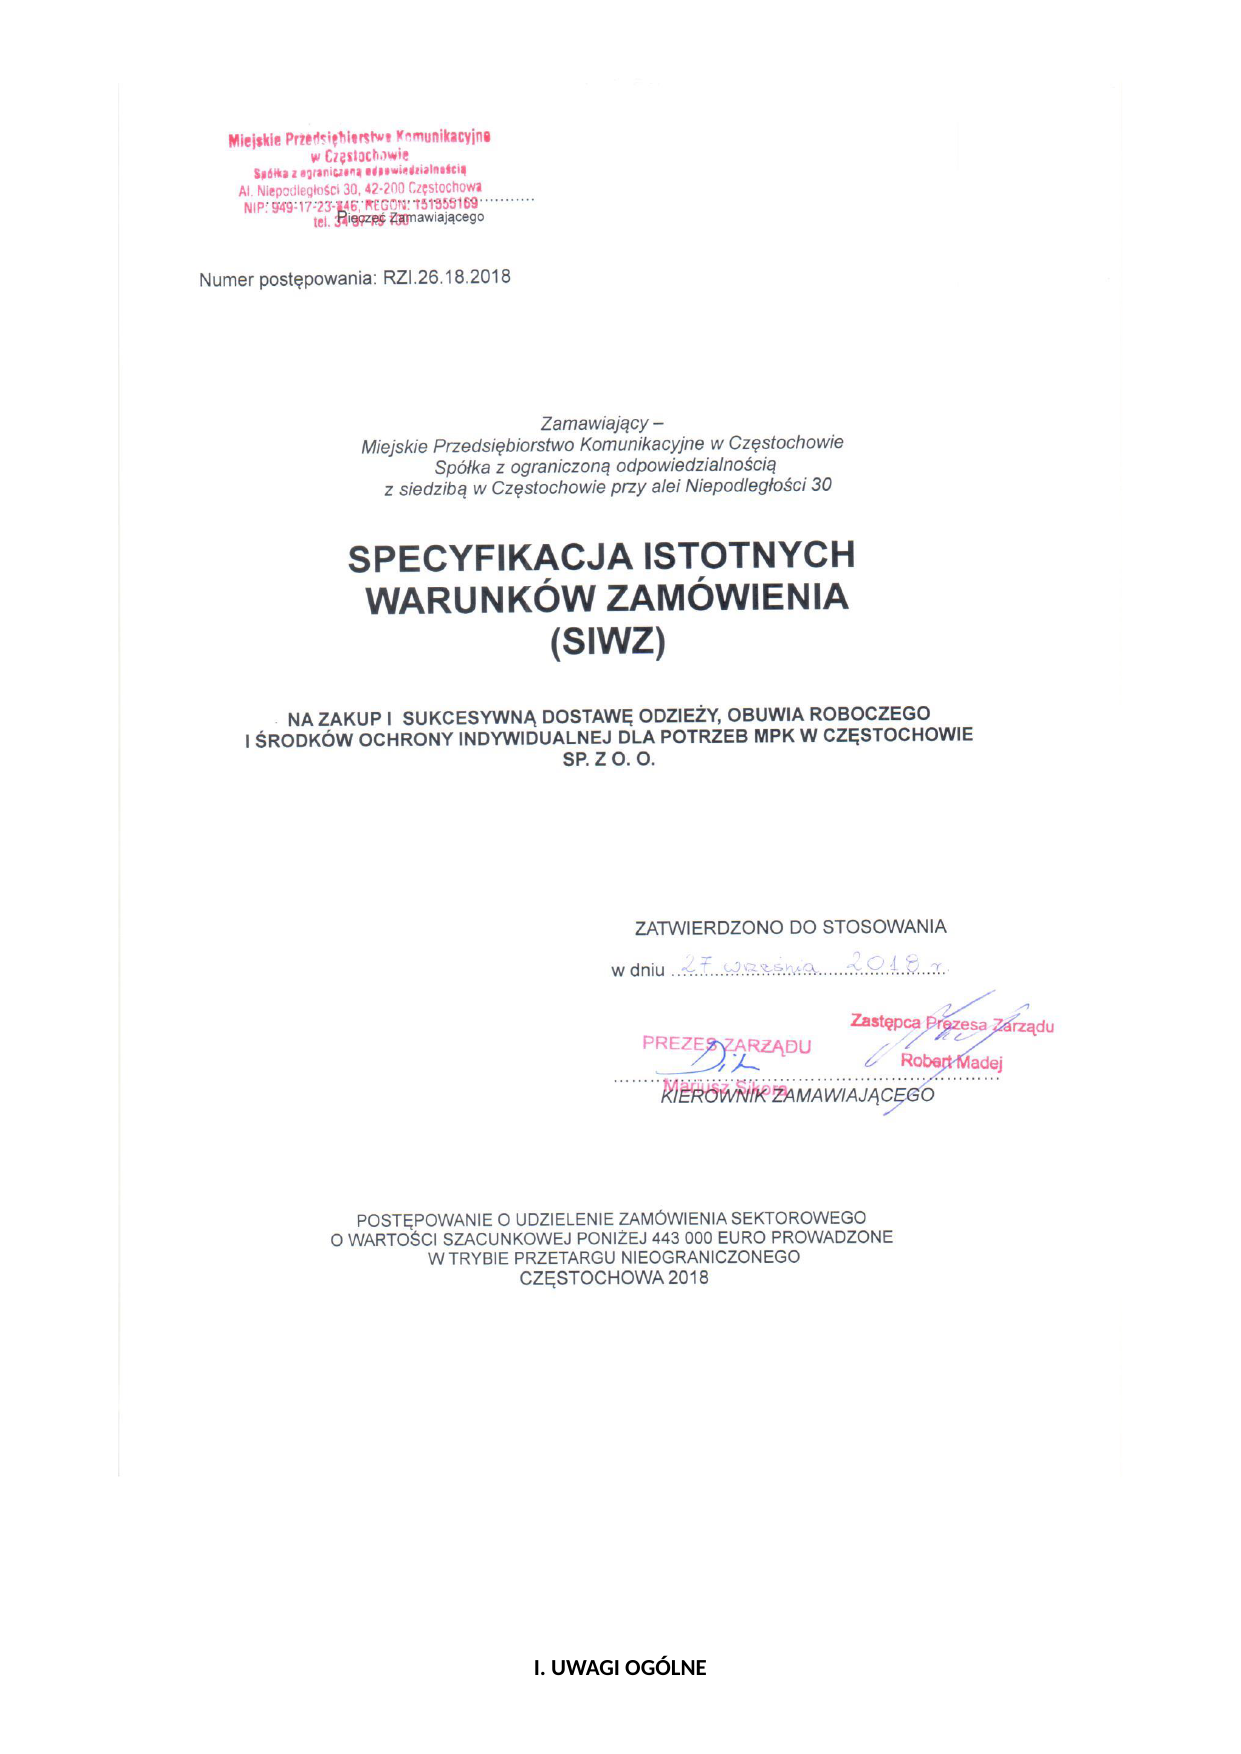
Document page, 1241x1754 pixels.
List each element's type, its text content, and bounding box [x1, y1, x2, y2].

text I. UWAGI OGÓLNE [118, 1653, 1122, 1681]
